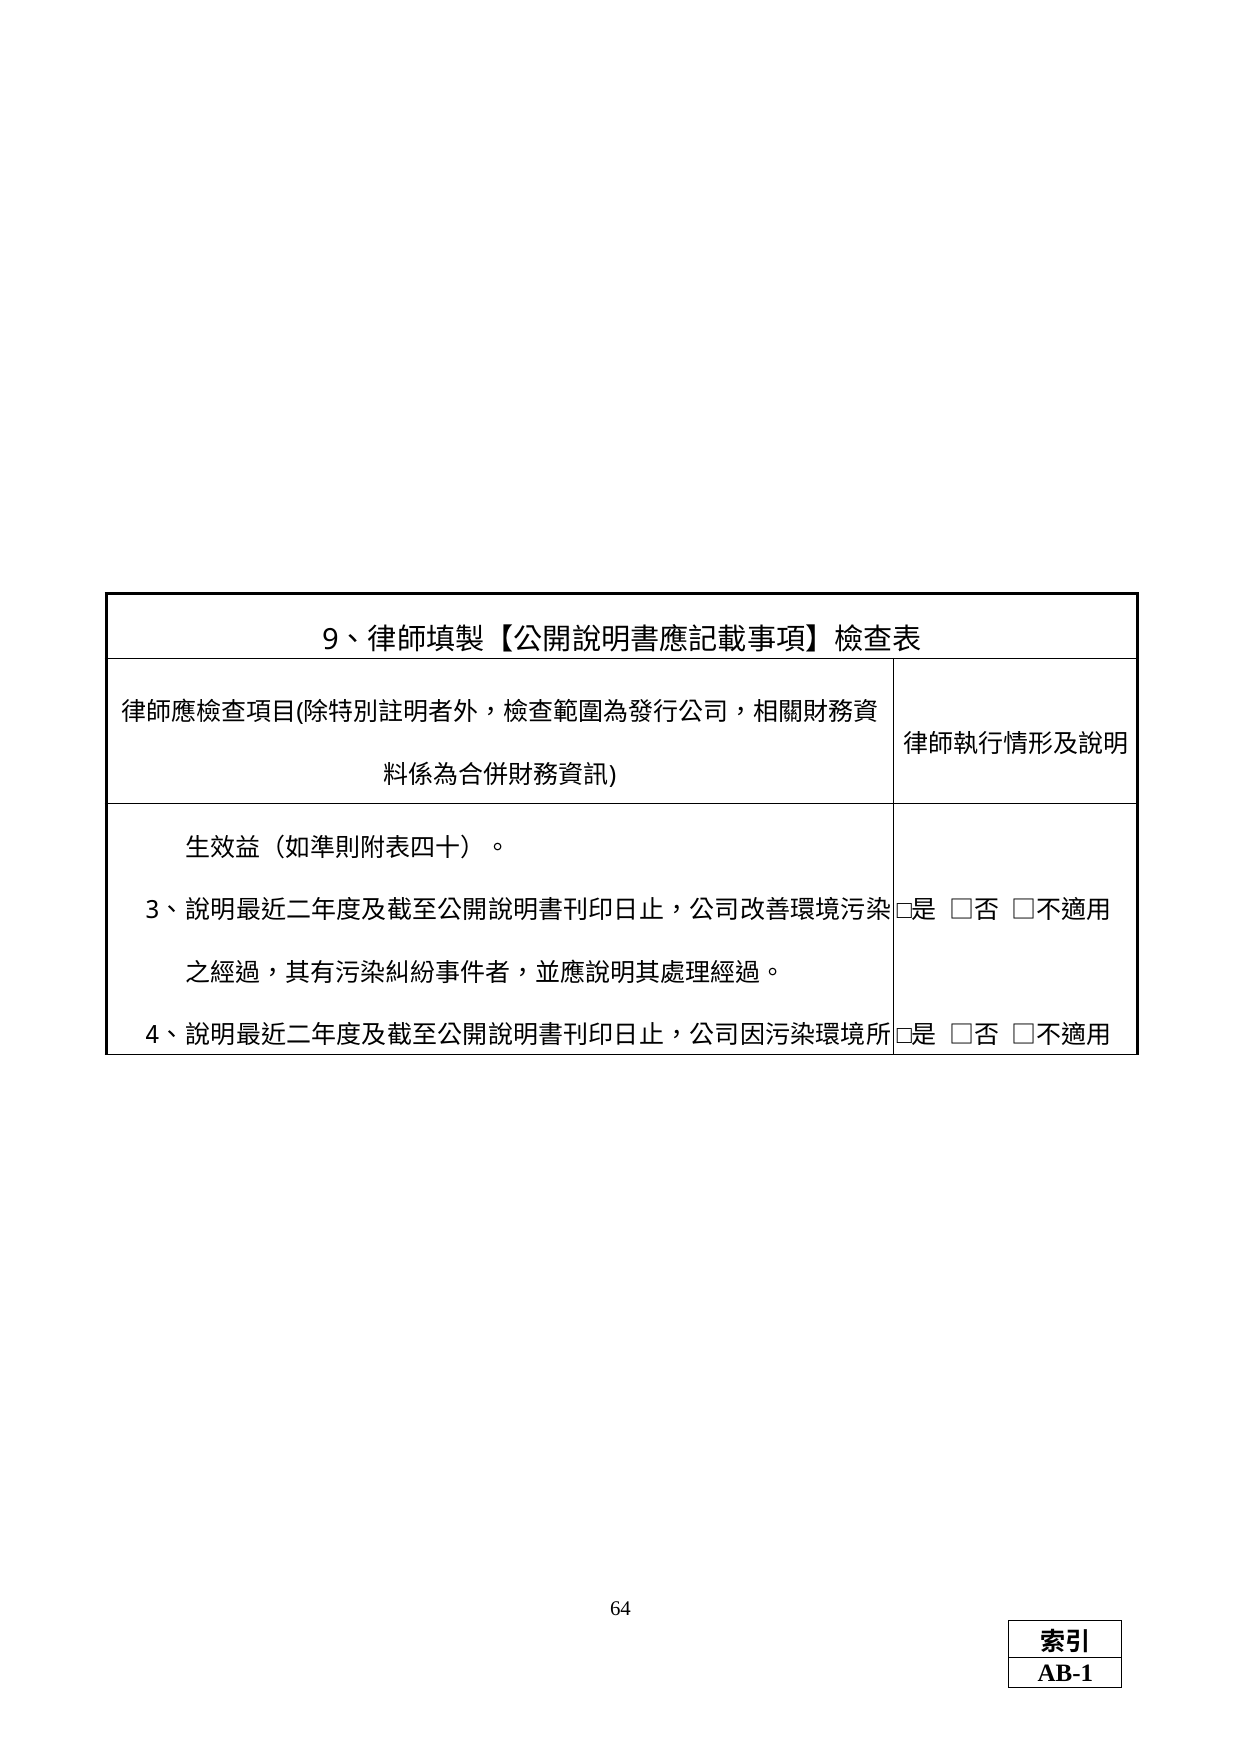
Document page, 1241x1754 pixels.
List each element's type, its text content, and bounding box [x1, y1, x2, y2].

table_cell 律師執行情形及說明 [894, 659, 1136, 803]
table_cell 律師應檢查項目(除特別註明者外，檢查範圍為發行公司，相關財務資料係為合併財務資訊) [108, 659, 893, 803]
table_cell 發行公司及其子公司環保支出資訊是否包含下列資料： 依法令規定，應申領污染設施設置許可證或污染排放許可證或應繳納污染防治費用或應設立環保專責單位人員者，其申領、繳納或設立情形之說明。 列示公司有關對防治環境污染主要設備之投資及其用途與可能產生效益（如準則附表四十）。 說明最近二年度及截至公開說明書刊印日止，公司改善環境污染之經過，其有污染糾紛事件者，並應說明其處理經過。 說明最近二年度及截至公開說明書刊印日止，公司因污染環境所遭受之損失(包括賠償及環境保護稽查結果違反環保法規事項，應列明處分日期、處分字號、違反法規條文、違反法規內容、處分內容)，並揭露目前及未來可能發生之估計金額與其因應措施，如無法合理估計者，應說明其無法合理估計之事實。 說明目前污染狀況及其改善對公司盈餘、競爭地位及資本支出之影響及其未來二年度預計之重大環保資本支出。 [108, 804, 893, 1054]
table_header 9、律師填製【公開說明書應記載事項】檢查表 [108, 595, 1136, 658]
table_cell □是 □否 □不適用 □是 □否 □不適用 [894, 804, 1136, 1054]
